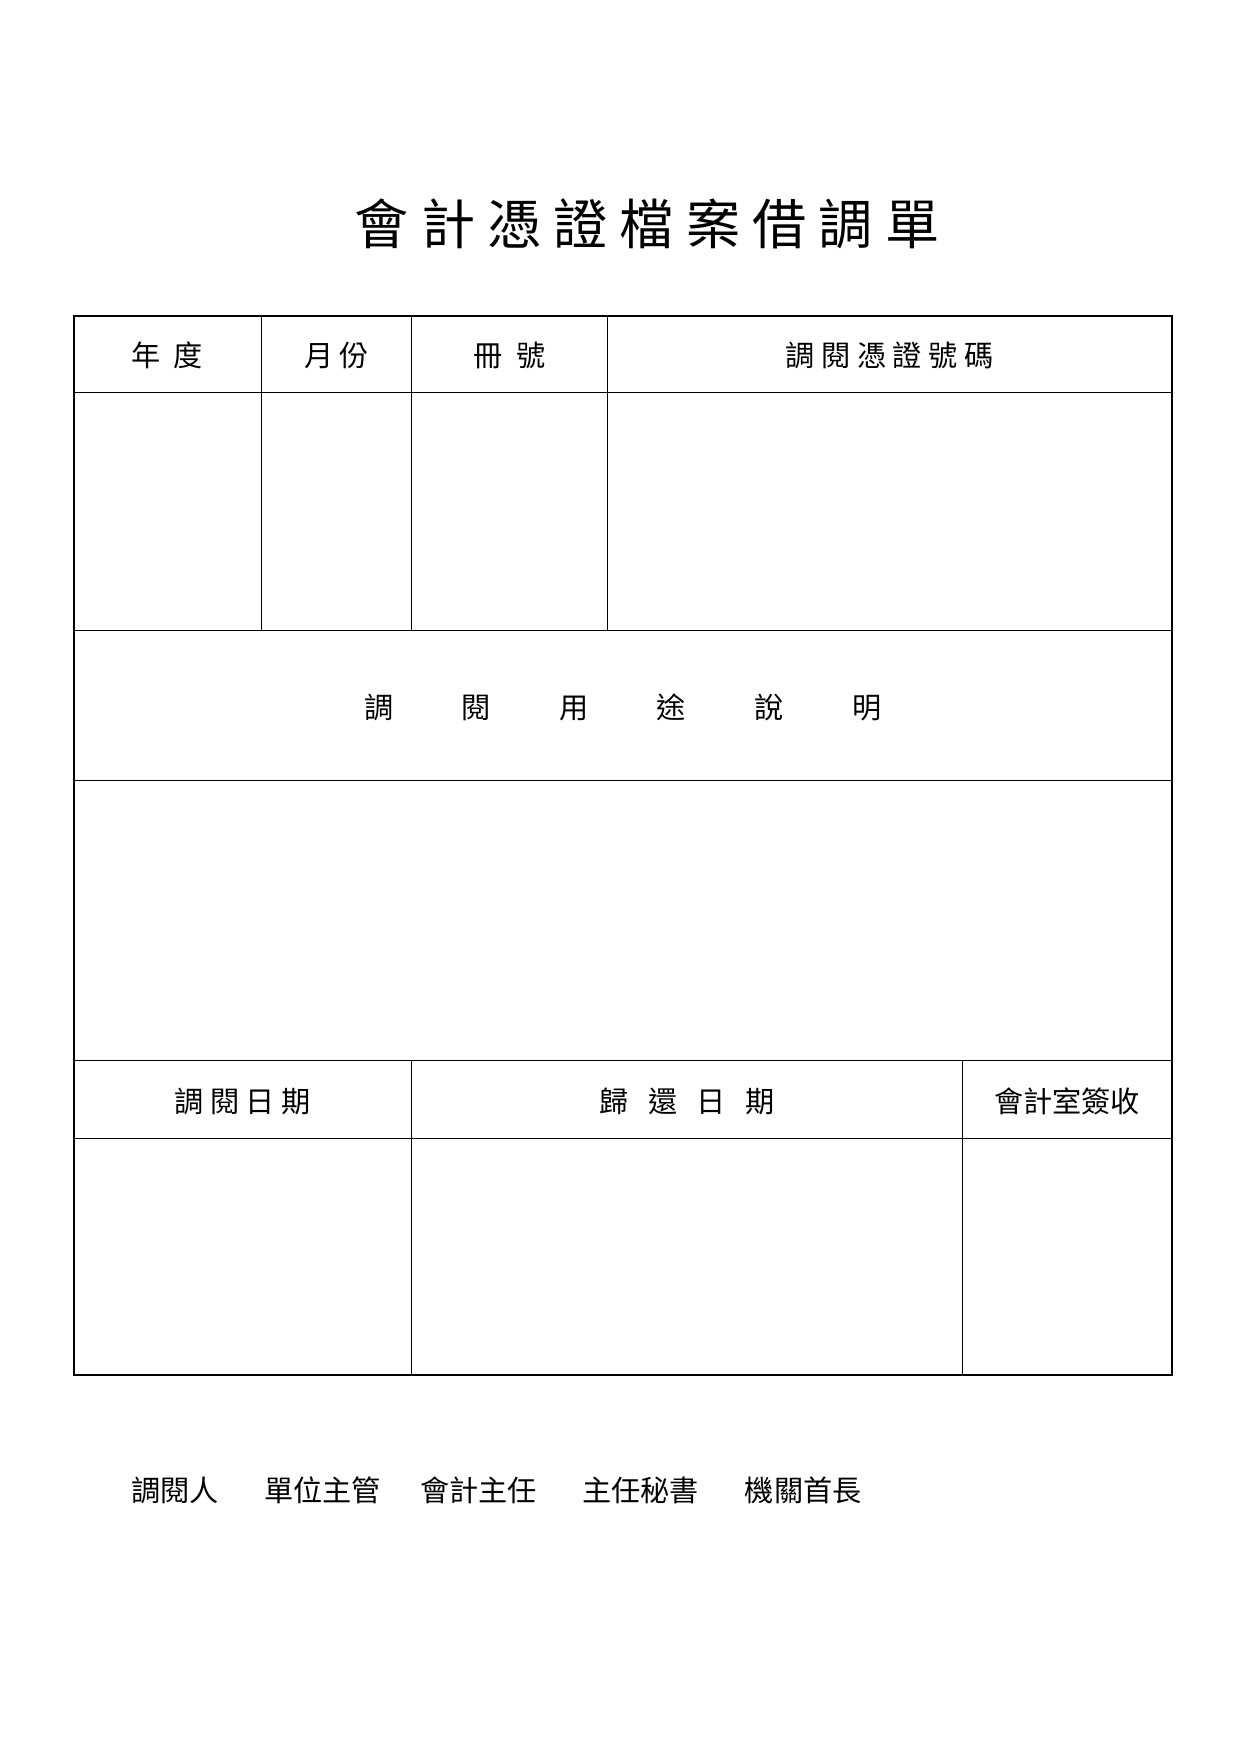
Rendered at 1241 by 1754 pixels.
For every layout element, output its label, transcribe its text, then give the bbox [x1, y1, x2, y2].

table_cell [963, 1139, 1171, 1374]
table_cell 調 閱 日 期 [75, 1061, 411, 1138]
table_cell [262, 393, 411, 630]
table_cell [412, 393, 607, 630]
text 調閱人 單位主管 會計主任 主任秘書 機關首長 [131, 1451, 1162, 1526]
table_cell 歸 還 日 期 [412, 1061, 962, 1138]
table_cell [75, 1139, 411, 1374]
table_header 年 度 [75, 317, 261, 392]
table_cell 調 閱 用 途 說 明 [75, 631, 1171, 780]
table_cell 會計室簽收 [963, 1061, 1171, 1138]
table_cell [412, 1139, 962, 1374]
table_header 冊 號 [412, 317, 607, 392]
table_cell [608, 393, 1171, 630]
table_header 調 閱 憑 證 號 碼 [608, 317, 1171, 392]
table_header 月 份 [262, 317, 411, 392]
table_cell [75, 781, 1171, 1059]
text 會 計 憑 證 檔 案 借 調 單 [131, 164, 1162, 277]
table_cell [75, 393, 261, 630]
